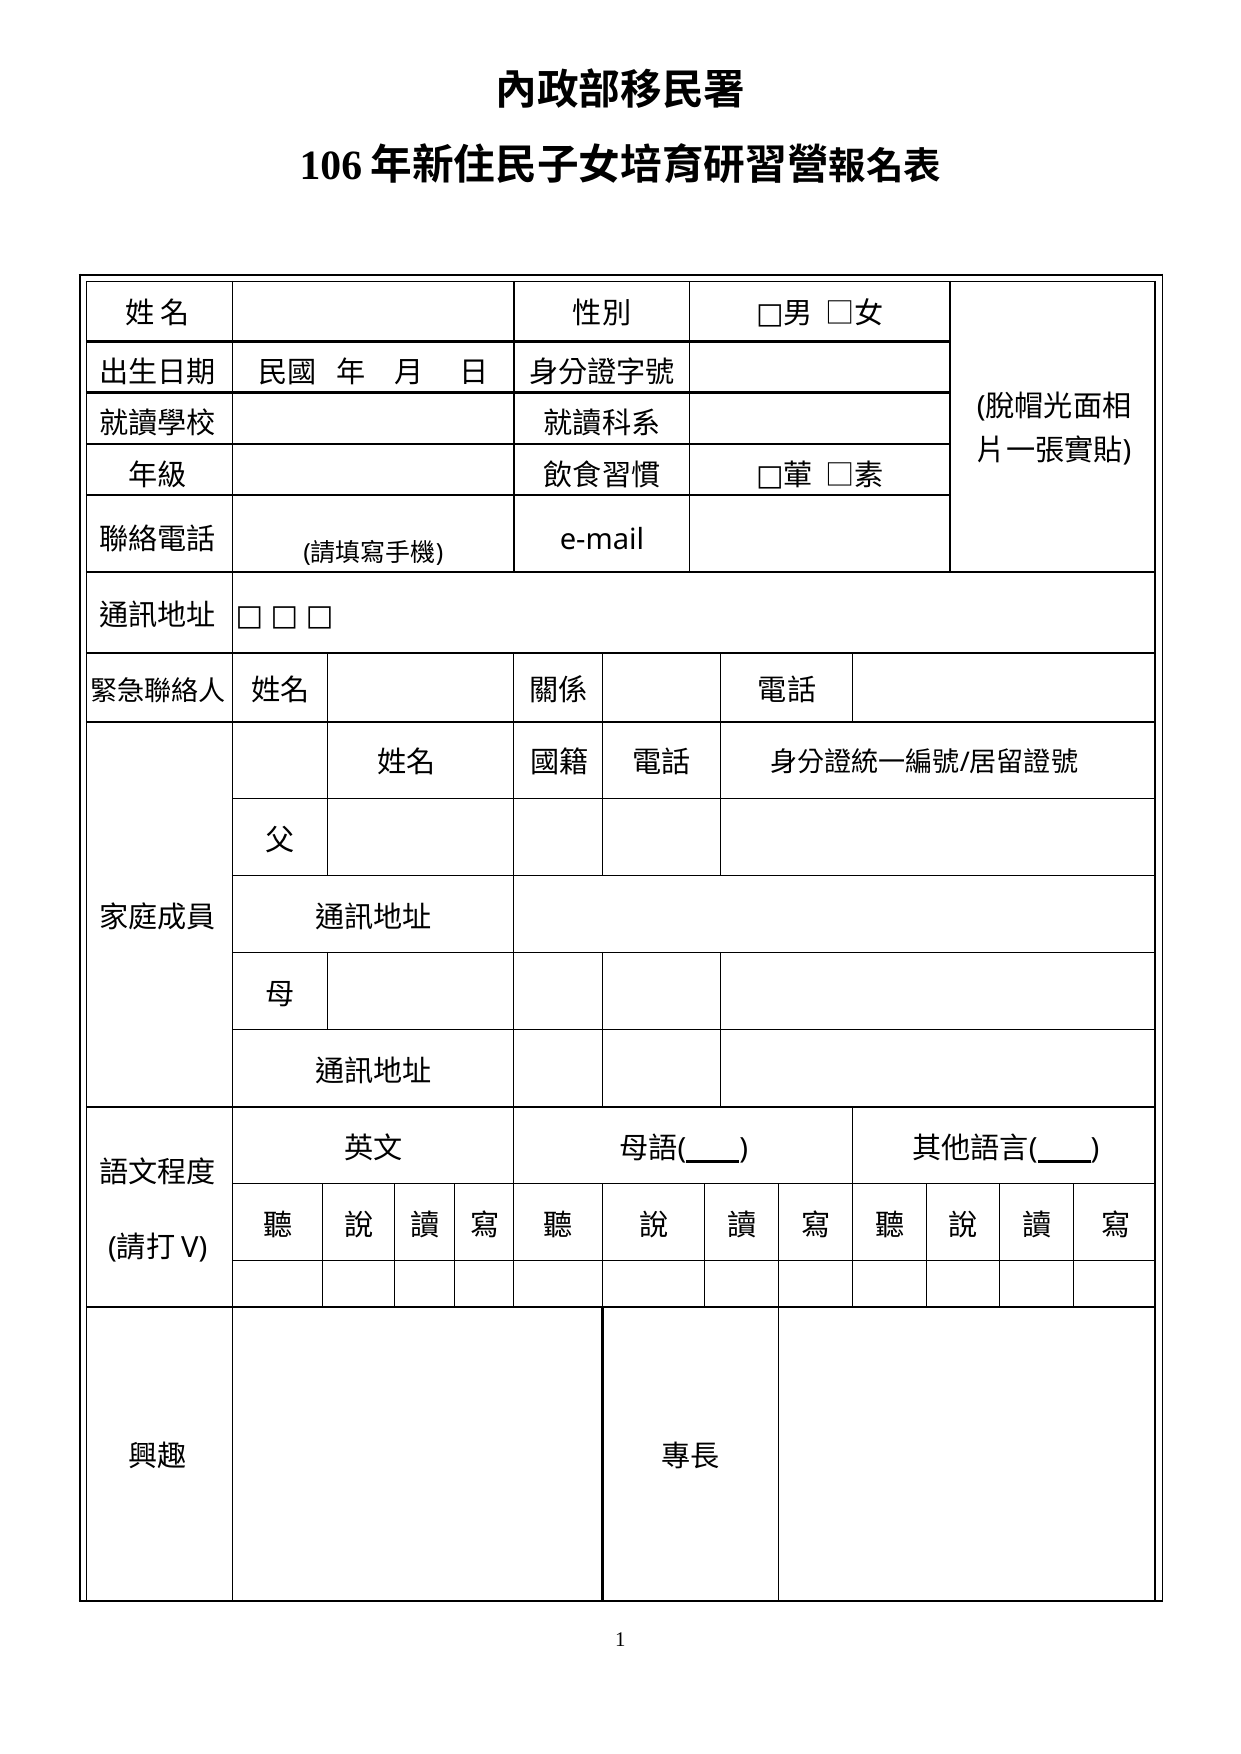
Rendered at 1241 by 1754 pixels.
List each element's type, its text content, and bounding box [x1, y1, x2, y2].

table_cell 說 [323, 1184, 394, 1260]
table_cell 身分證字號 [515, 343, 689, 391]
table_cell 寫 [455, 1184, 513, 1260]
table_cell 聽 [853, 1184, 926, 1260]
table_cell 聽 [514, 1184, 602, 1260]
text 內政部移民署 [89, 48, 1152, 123]
table_cell [82, 721, 86, 1106]
table_cell [690, 394, 949, 443]
table_cell □ □ □ [233, 573, 1154, 652]
table_cell 就讀科系 [515, 394, 689, 443]
table_cell 飲食習慣 [515, 445, 689, 494]
table_cell [82, 494, 86, 571]
table_cell [705, 1261, 778, 1306]
table_header □男 □女 [690, 282, 949, 340]
table_cell 聯絡電話 [87, 496, 232, 571]
table_cell 語文程度 (請打V) [87, 1108, 232, 1306]
table_header (脫帽光面相片一張實貼) [950, 276, 1158, 571]
table_cell 讀 [395, 1184, 454, 1260]
table_cell [233, 723, 327, 798]
table_cell [233, 1261, 322, 1306]
table_cell [927, 1261, 999, 1306]
table_cell [323, 1261, 394, 1306]
table_cell [690, 343, 949, 391]
table_cell [514, 953, 602, 1029]
table_cell 說 [927, 1184, 999, 1260]
table_cell [690, 496, 949, 571]
table_cell 姓名 [328, 723, 513, 798]
table_cell 其他語言( ) [853, 1108, 1154, 1183]
table_cell [328, 953, 513, 1029]
table_cell [779, 1261, 852, 1306]
table_cell [721, 799, 1154, 875]
table_cell 聽 [233, 1184, 322, 1260]
table_cell [721, 953, 1154, 1029]
table_cell 寫 [1074, 1184, 1154, 1260]
table_cell 母 [233, 953, 327, 1029]
table_cell 電話 [721, 654, 852, 721]
table_cell [603, 799, 720, 875]
table_cell e-mail [515, 496, 689, 571]
table_cell 讀 [705, 1184, 778, 1260]
table_cell 寫 [779, 1184, 852, 1260]
table_cell [82, 391, 86, 443]
table_cell [514, 799, 602, 875]
table_header [233, 276, 514, 281]
table_cell [721, 1030, 1154, 1106]
table_cell [514, 876, 1154, 952]
table_cell 興趣 [87, 1308, 232, 1599]
table_header 性別 [515, 282, 689, 340]
table_cell [1074, 1261, 1154, 1306]
table_cell [82, 1306, 86, 1599]
table_cell 讀 [1000, 1184, 1073, 1260]
table_cell 專長 [604, 1308, 778, 1599]
table_cell [603, 1261, 704, 1306]
table_cell [82, 340, 86, 391]
table_cell 關係 [514, 654, 602, 721]
table_cell 父 [233, 799, 327, 875]
table_header [690, 276, 950, 281]
table_cell 年級 [87, 445, 232, 494]
table_cell [1000, 1261, 1073, 1306]
table_cell 說 [603, 1184, 704, 1260]
table_cell 緊急聯絡人 [87, 654, 232, 721]
table_cell [853, 1261, 926, 1306]
table_cell 身分證統一編號/居留證號 [721, 723, 1154, 798]
text 106年新住民子女培育研習營報名表 [89, 123, 1152, 198]
table_cell [233, 1308, 601, 1599]
table_header [514, 276, 690, 281]
table_cell [233, 394, 513, 443]
table_cell 民國 年 月 日 [233, 343, 513, 391]
table_cell [514, 1261, 602, 1306]
table_cell 通訊地址 [87, 573, 232, 652]
table_cell [82, 1106, 86, 1306]
table_cell 就讀學校 [87, 394, 232, 443]
table_cell (請填寫手機) [233, 496, 513, 571]
table_cell 母語( ) [514, 1108, 852, 1183]
table_header 姓 名 [82, 276, 232, 340]
table_cell 通訊地址 [233, 876, 513, 952]
table_cell [455, 1261, 513, 1306]
table_cell [603, 953, 720, 1029]
table_cell [328, 654, 513, 721]
table_cell [328, 799, 513, 875]
table_cell [233, 445, 513, 494]
table_cell □葷 □素 [690, 445, 949, 494]
table_cell [82, 652, 86, 721]
table_cell [779, 1308, 1154, 1599]
table_cell [395, 1261, 454, 1306]
table_cell 姓名 [233, 654, 327, 721]
table_cell [514, 1030, 602, 1106]
table_cell 出生日期 [87, 343, 232, 391]
table_cell 電話 [603, 723, 720, 798]
table_cell 英文 [233, 1108, 513, 1183]
table_cell 國籍 [514, 723, 602, 798]
table_cell [603, 654, 720, 721]
table_cell [603, 1030, 720, 1106]
table_cell [916, 654, 1154, 721]
table_cell [82, 443, 86, 494]
table_cell [82, 571, 86, 652]
table_cell 通訊地址 [233, 1030, 513, 1106]
table_header [233, 282, 513, 340]
table_cell [853, 654, 916, 721]
table_cell 家庭成員 [87, 723, 232, 1106]
